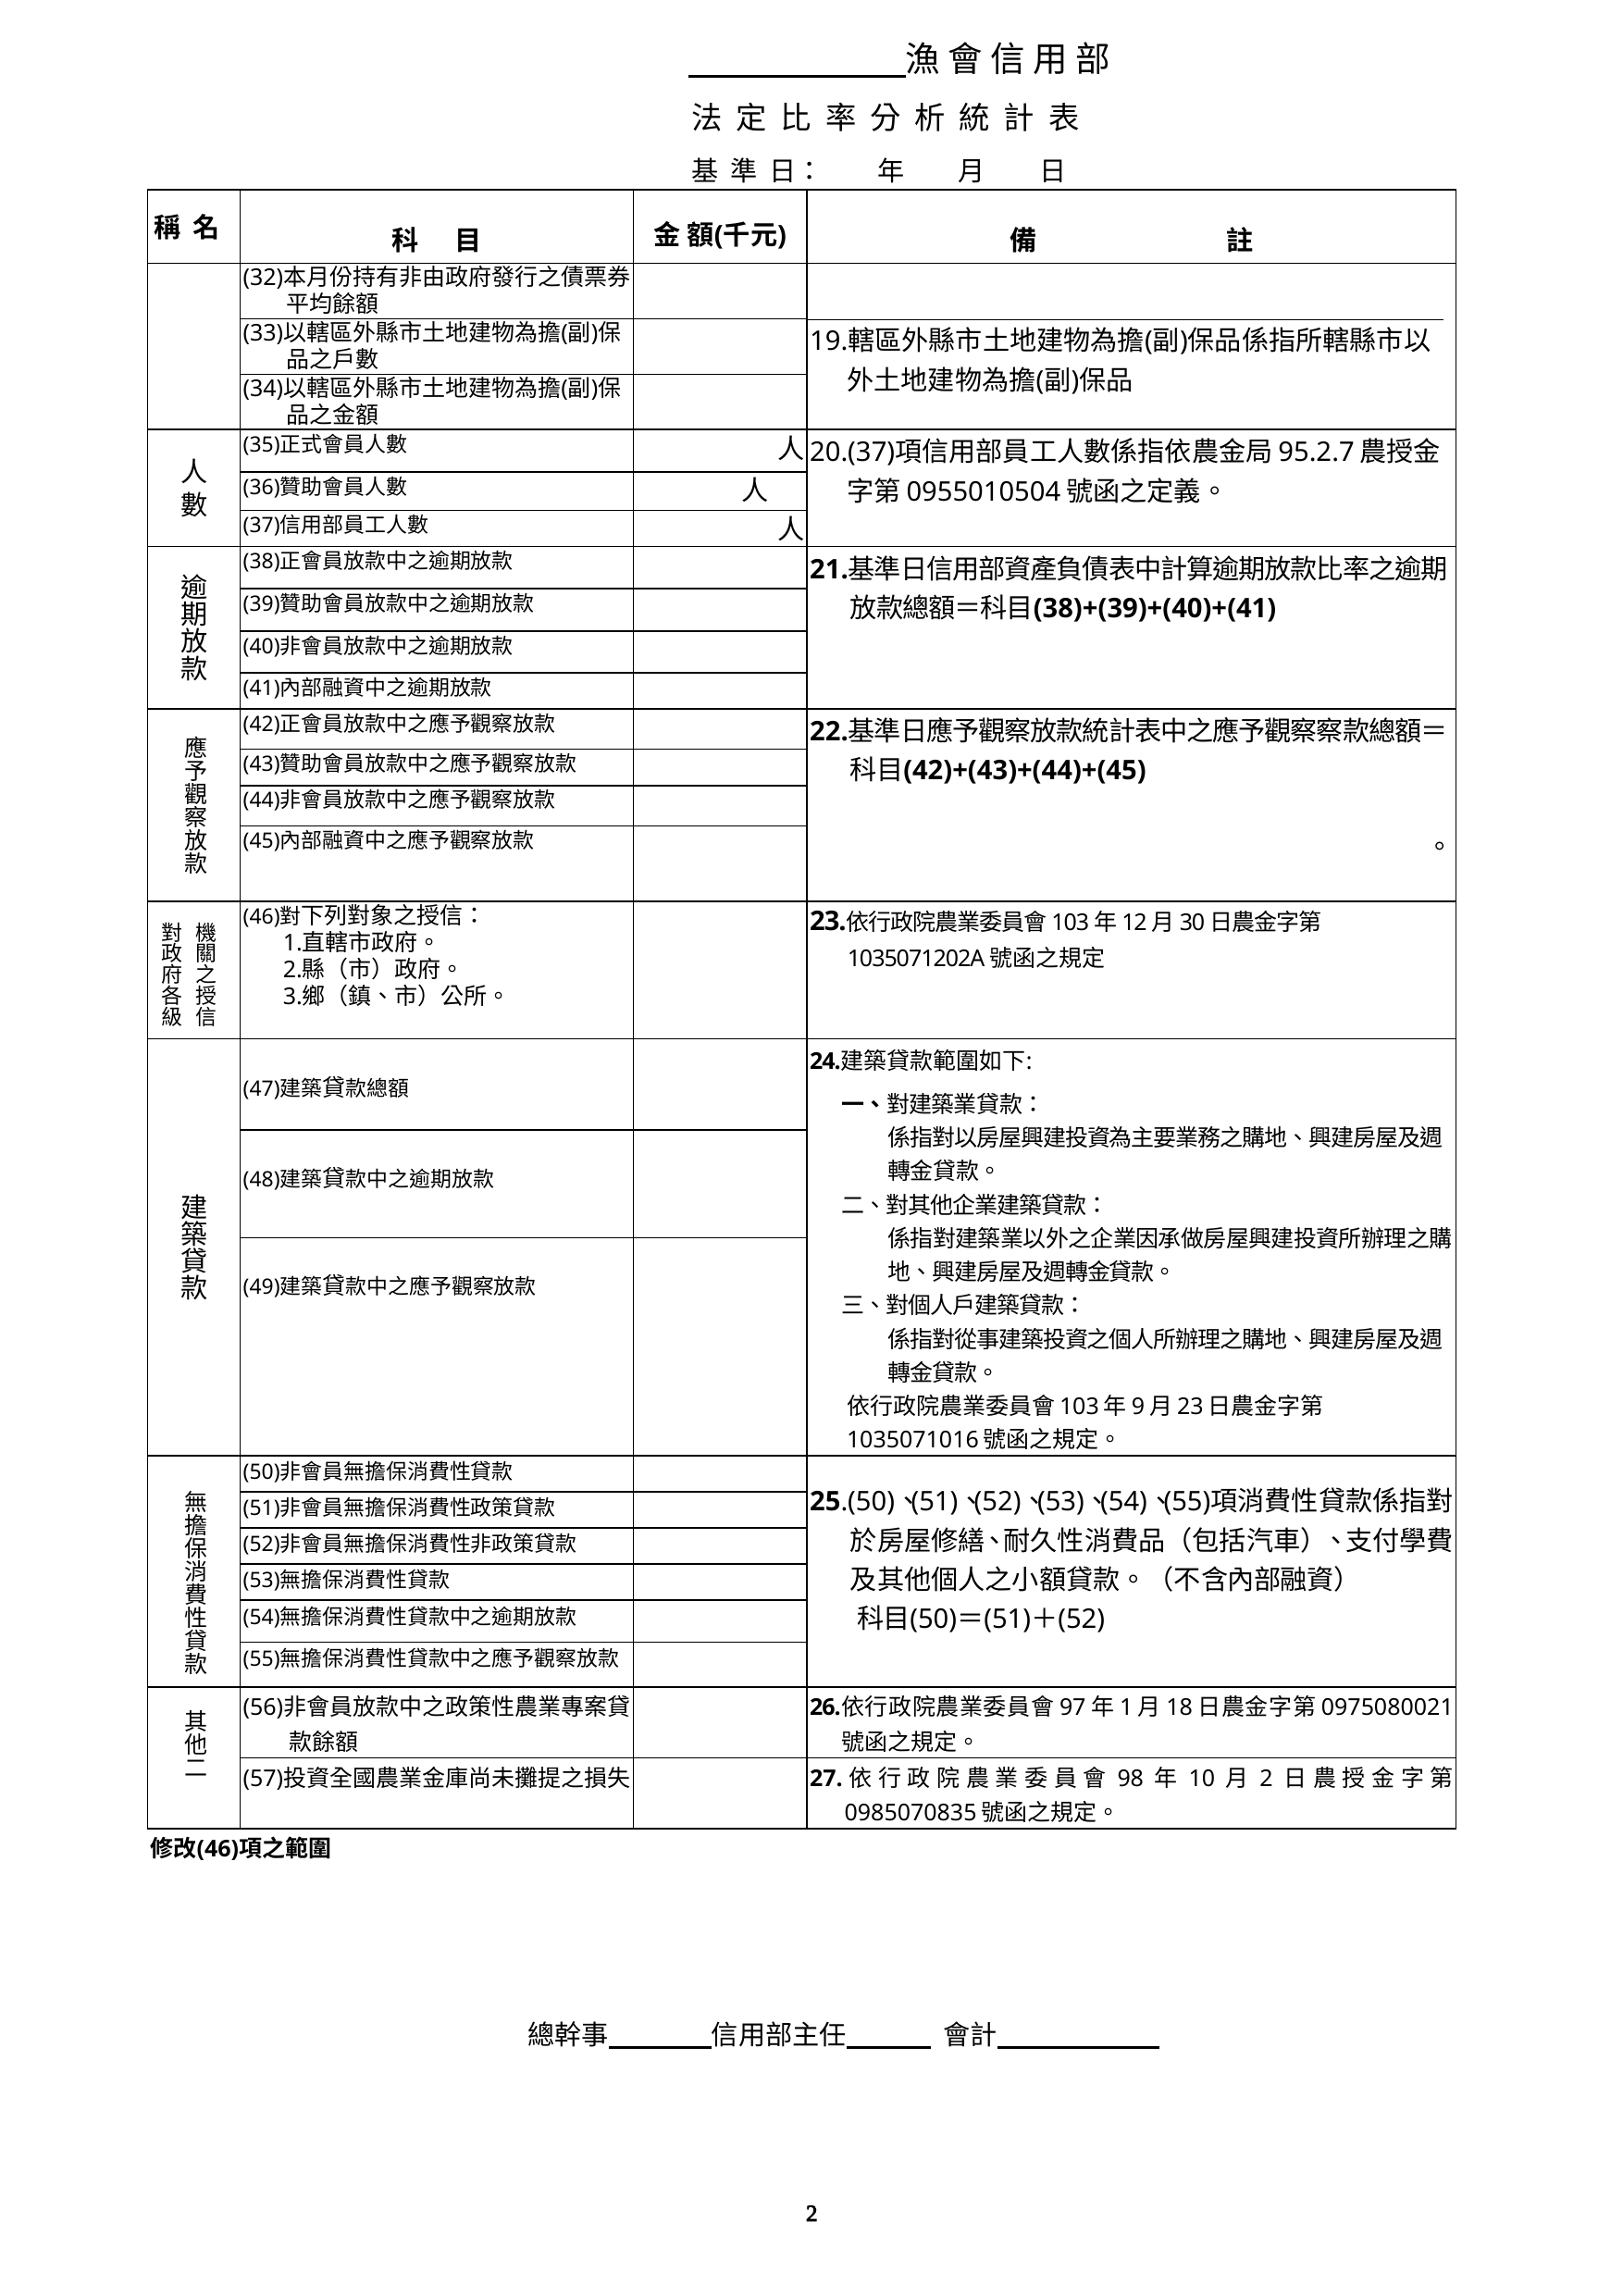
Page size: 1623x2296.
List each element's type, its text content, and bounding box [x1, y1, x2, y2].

table_cell (42)正會員放款中之應予觀察放款 [241, 710, 633, 749]
table_cell [634, 1131, 806, 1236]
table_cell (35)正式會員人數 [241, 430, 633, 471]
table_cell 人 [634, 473, 806, 510]
table_cell (36)贊助會員人數 [241, 473, 633, 510]
table_cell [634, 1601, 806, 1641]
table_cell (37)信用部員工人數 [241, 511, 633, 545]
table_cell (38)正會員放款中之逾期放款 [241, 547, 633, 588]
table_cell 人 數 [148, 430, 240, 545]
table_cell 24.建築貸款範圍如下: 一、對建築業貸款： 係指對以房屋興建投資為主要業務之購地、興建房屋及週轉金貸款。 二、對其他企業建築貸款： 係指對建築業以外之企業因承做房屋興建投資所辦理之購地、興建房屋及週轉金貸款。 三、對個人戶建築貸款： 係指對從事建築投資之個人所辦理之購地、興建房屋及週轉金貸款。 依行政院農業委員會103年9月23日農金字第1035071016號函之規定。 [808, 1039, 1456, 1455]
table_cell (46)對下列對象之授信： 1.直轄市政府。 2.縣（市）政府。 3.鄉（鎮、市）公所。 [241, 902, 633, 1038]
table_cell 27.依行政院農業委員會98年10月2日農授金字第0985070835號函之規定。 [808, 1758, 1456, 1828]
table_cell (55)無擔保消費性貸款中之應予觀察放款 [241, 1643, 633, 1686]
table_header 名稱比率 [148, 191, 240, 263]
table_cell (44)非會員放款中之應予觀察放款 [241, 787, 633, 825]
table_cell (43)贊助會員放款中之應予觀察放款 [241, 750, 633, 785]
table_cell [634, 750, 806, 785]
table_cell 逾期放款 [148, 547, 240, 708]
table_cell (54)無擔保消費性貸款中之逾期放款 [241, 1601, 633, 1641]
table_cell [634, 1565, 806, 1599]
table_cell 建築貸款 [148, 1039, 240, 1455]
table_cell [634, 1457, 806, 1491]
table_cell [634, 547, 806, 588]
table_cell (41)內部融資中之逾期放款 [241, 674, 633, 708]
table_cell [634, 632, 806, 672]
table_cell [634, 375, 806, 428]
table_cell [634, 1529, 806, 1563]
table_cell (57)投資全國農業金庫尚未攤提之損失 [241, 1758, 633, 1828]
table_cell (49)建築貸款中之應予觀察放款 [241, 1238, 633, 1455]
table_cell [634, 1039, 806, 1129]
table_cell (47)建築貸款總額 [241, 1039, 633, 1129]
table_cell 25.(50)、(51)、(52)、(53)、(54)、(55)項消費性貸款係指對於房屋修繕、耐久性消費品（包括汽車）、支付學費及其他個人之小額貸款。（不含內部融資） 科目(50)＝(51)＋(52) [808, 1457, 1456, 1686]
table_cell (48)建築貸款中之逾期放款 [241, 1131, 633, 1236]
table_cell (34)以轄區外縣市土地建物為擔(副)保品之金額 [241, 375, 633, 428]
table_cell 23.依行政院農業委員會103年12月30日農金字第1035071202A號函之規定 [808, 902, 1456, 1038]
table_header 金 額(千元) [634, 191, 806, 263]
table_cell [634, 590, 806, 630]
table_cell [634, 787, 806, 825]
table_cell [634, 264, 806, 317]
table_cell (51)非會員無擔保消費性政策貸款 [241, 1493, 633, 1527]
table_cell [634, 1238, 806, 1455]
text 總幹事 信用部主任 會計 [137, 2013, 1486, 2053]
table_cell 21.基準日信用部資產負債表中計算逾期放款比率之逾期放款總額＝科目(38)+(39)+(40)+(41) [808, 547, 1456, 708]
table_cell 修改(46)項之範圍 [148, 1830, 1456, 1870]
table_cell [634, 1643, 806, 1686]
table_cell (32)本月份持有非由政府發行之債票券平均餘額 [241, 264, 633, 317]
table_cell 人 [634, 511, 806, 545]
table_cell [634, 826, 806, 900]
table_cell [808, 264, 1456, 317]
table_cell (52)非會員無擔保消費性非政策貸款 [241, 1529, 633, 1563]
table_cell (33)以轄區外縣市土地建物為擔(副)保品之戶數 [241, 319, 633, 373]
table_cell 應予觀察放款 [148, 710, 240, 900]
table_cell 26.依行政院農業委員會97年1月18日農金字第0975080021號函之規定。 [808, 1688, 1456, 1756]
table_cell [634, 1493, 806, 1527]
table_cell 19.轄區外縣市土地建物為擔(副)保品係指所轄縣市以外土地建物為擔(副)保品 [808, 318, 1456, 428]
table_cell [148, 264, 240, 428]
table_header 科 目 [241, 191, 633, 263]
table_cell 其他二 [148, 1688, 240, 1828]
table_cell (40)非會員放款中之逾期放款 [241, 632, 633, 672]
table_cell 機關之授信對政府各級 [148, 902, 240, 1038]
table_cell (56)非會員放款中之政策性農業專案貸款餘額 [241, 1688, 633, 1756]
table_header 備 註 [808, 191, 1456, 263]
table_cell [634, 1758, 806, 1828]
table_cell [634, 1688, 806, 1756]
table_cell 人 [634, 430, 806, 471]
table_cell (50)非會員無擔保消費性貸款 [241, 1457, 633, 1491]
table_cell [634, 710, 806, 749]
table_cell 20.(37)項信用部員工人數係指依農金局95.2.7農授金字第0955010504號函之定義。 [808, 430, 1456, 545]
table_cell (39)贊助會員放款中之逾期放款 [241, 590, 633, 630]
table_cell [634, 674, 806, 708]
table_cell [634, 319, 806, 373]
table_cell [634, 902, 806, 1038]
table_cell (45)內部融資中之應予觀察放款 [241, 826, 633, 900]
table_cell 22.基準日應予觀察放款統計表中之應予觀察察款總額＝科目(42)+(43)+(44)+(45) 。 [808, 710, 1456, 900]
table_cell 無擔保消費性貸款 [148, 1457, 240, 1686]
table_cell (53)無擔保消費性貸款 [241, 1565, 633, 1599]
